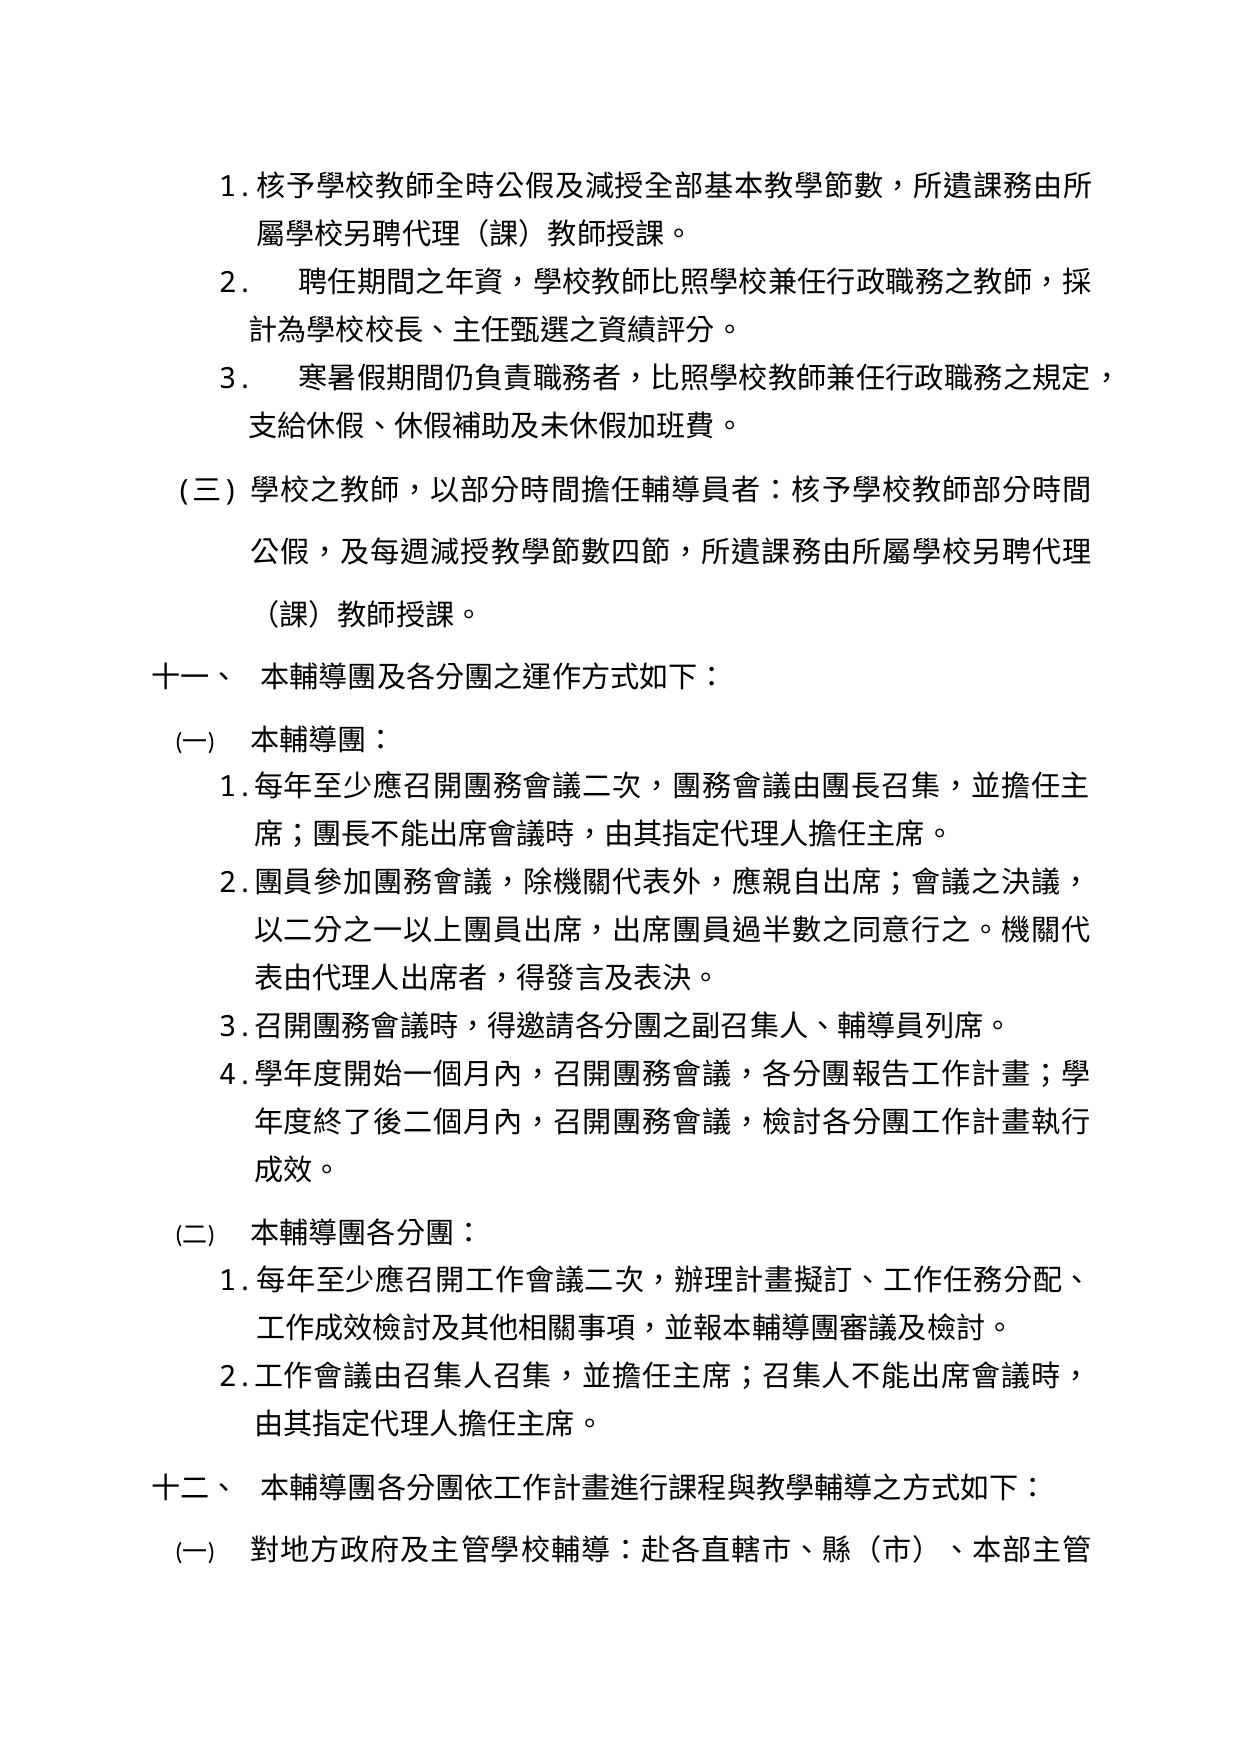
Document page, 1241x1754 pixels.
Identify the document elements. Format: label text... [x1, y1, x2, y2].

list 核予學校教師全時公假及減授全部基本教學節數，所遺課務由所屬學校另聘代理（課）教師授課。 [218, 158, 1092, 254]
list 學校之教師，以部分時間擔任輔導員者：核予學校教師部分時間公假，及每週減授教學節數四節，所遺課務由所屬學校另聘代理（課）教師授課。 [175, 446, 1092, 633]
list 本輔導團： [175, 696, 1092, 758]
list 學年度開始一個月內，召開團務會議，各分團報告工作計畫；學年度終了後二個月內，召開團務會議，檢討各分團工作計畫執行成效。 [218, 1046, 1092, 1189]
list 對地方政府及主管學校輔導：赴各直轄市、縣（市）、本部主管 [175, 1506, 1092, 1569]
list 團員參加團務會議，除機關代表外，應親自出席；會議之決議，以二分之一以上團員出席，出席團員過半數之同意行之。機關代表由代理人出席者，得發言及表決。 [218, 854, 1092, 998]
list 每年至少應召開團務會議二次，團務會議由團長召集，並擔任主席；團長不能出席會議時，由其指定代理人擔任主席。 [218, 758, 1092, 854]
list 每年至少應召開工作會議二次，辦理計畫擬訂、工作任務分配、工作成效檢討及其他相關事項，並報本輔導團審議及檢討。 [218, 1252, 1092, 1348]
list 寒暑假期間仍負責職務者，比照學校教師兼任行政職務之規定，支給休假、休假補助及未休假加班費。 [218, 350, 1092, 446]
list 本輔導團各分團依工作計畫進行課程與教學輔導之方式如下： [151, 1444, 1092, 1506]
list 本輔導團各分團： [175, 1189, 1092, 1252]
list 工作會議由召集人召集，並擔任主席；召集人不能出席會議時，由其指定代理人擔任主席。 [218, 1348, 1092, 1444]
list 聘任期間之年資，學校教師比照學校兼任行政職務之教師，採計為學校校長、主任甄選之資績評分。 [218, 254, 1092, 350]
list 召開團務會議時，得邀請各分團之副召集人、輔導員列席。 [218, 998, 1092, 1046]
list 本輔導團及各分團之運作方式如下： [151, 633, 1092, 696]
